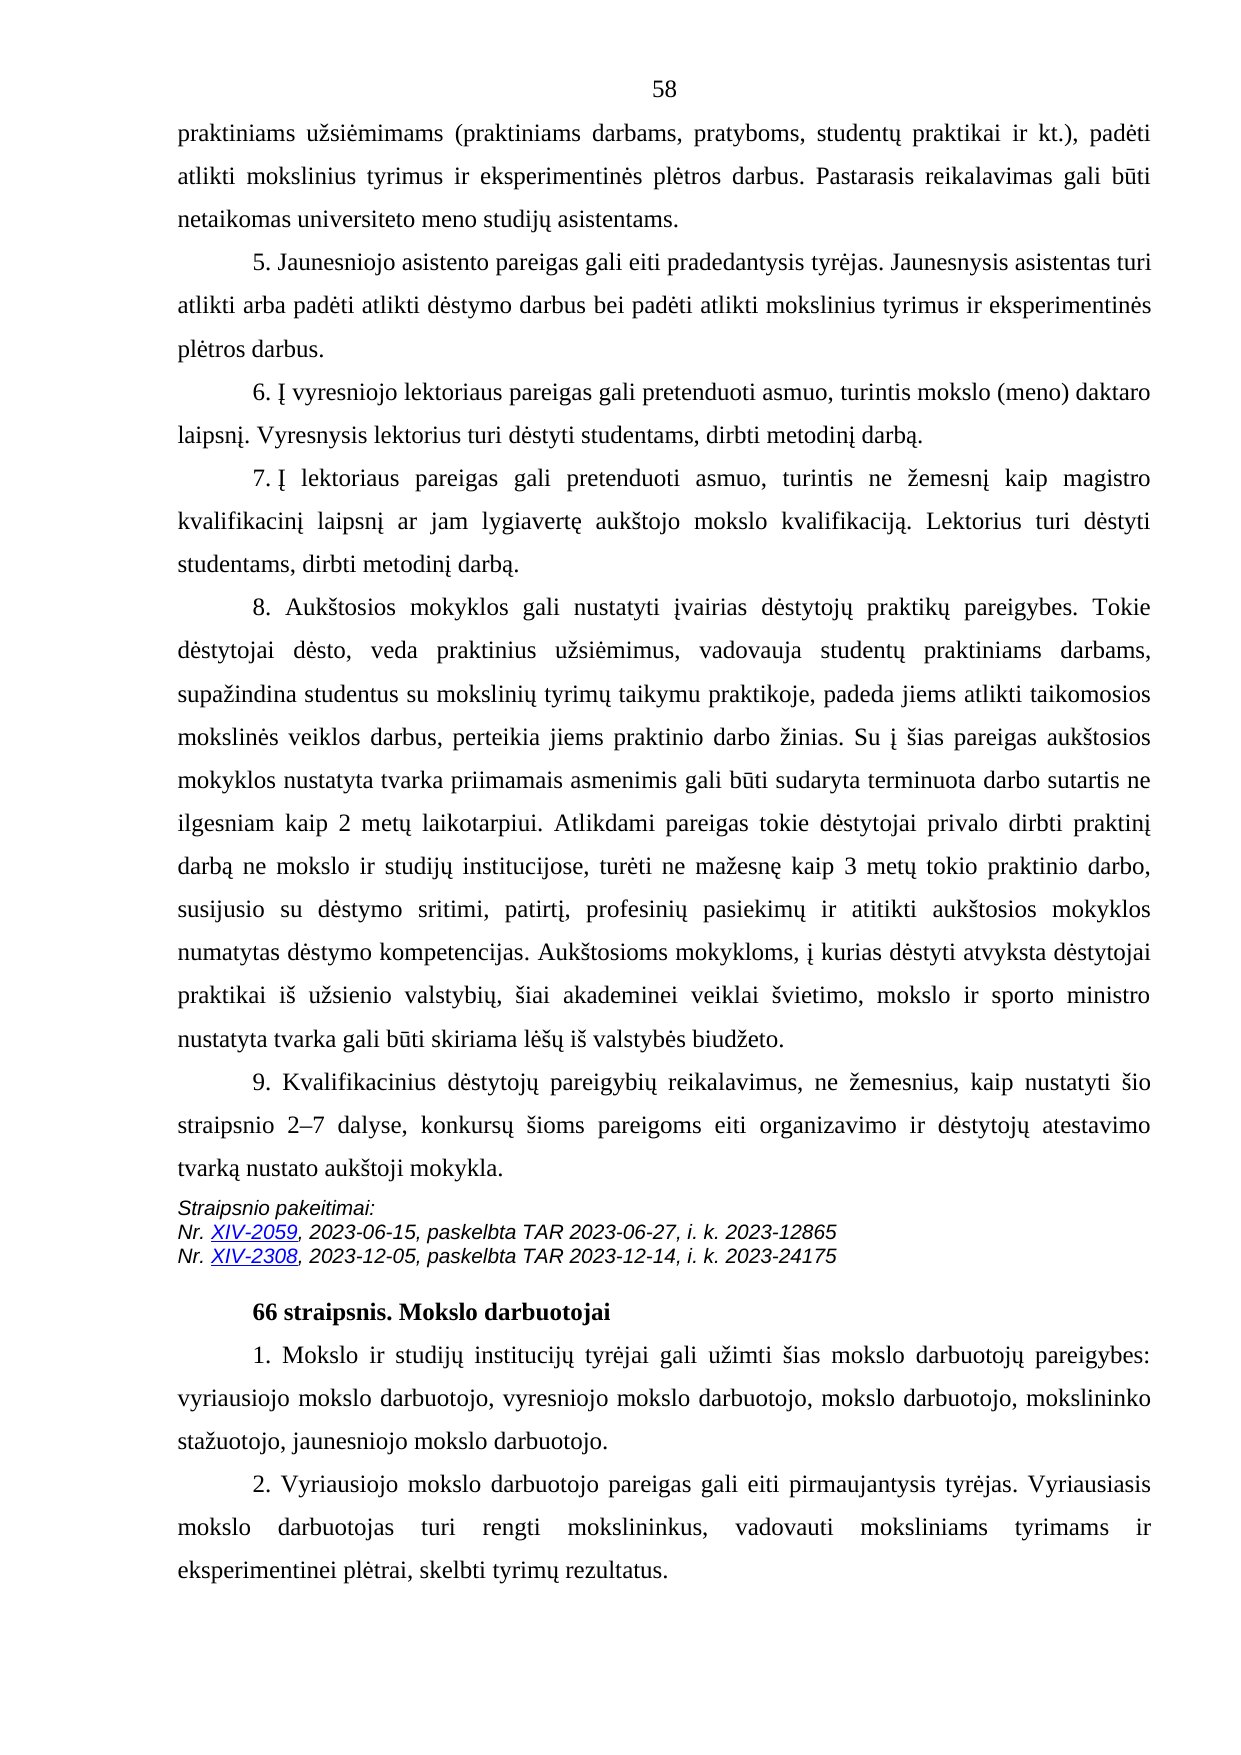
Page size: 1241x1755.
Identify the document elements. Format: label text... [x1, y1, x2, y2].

text 9. Kvalifikacinius dėstytojų pareigybių reikalavimus, ne žemesnius, kaip nustatyti šio straipsnio 2–7 dalyse, konkursų šioms pareigoms eiti organizavimo ir dėstytojų atestavimo tvarką nustato aukštoji mokykla. [177, 1067, 1152, 1182]
text 6. Į vyresniojo lektoriaus pareigas gali pretenduoti asmuo, turintis mokslo (meno) daktaro laipsnį. Vyresnysis lektorius turi dėstyti studentams, dirbti metodinį darbą. [177, 377, 1152, 449]
text praktiniams užsiėmimams (praktiniams darbams, pratyboms, studentų praktikai ir kt.), padėti atlikti mokslinius tyrimus ir eksperimentinės plėtros darbus. Pastarasis reikalavimas gali būti netaikomas universiteto meno studijų asistentams. [177, 118, 1152, 233]
text Nr. XIV-2059, 2023-06-15, paskelbta TAR 2023-06-27, i. k. 2023-12865 [177, 1220, 1152, 1244]
text 66 straipsnis. Mokslo darbuotojai [177, 1297, 1152, 1326]
text 1. Mokslo ir studijų institucijų tyrėjai gali užimti šias mokslo darbuotojų pareigybes: vyriausiojo mokslo darbuotojo, vyresniojo mokslo darbuotojo, mokslo darbuotojo, mokslininko stažuotojo, jaunesniojo mokslo darbuotojo. [177, 1340, 1152, 1455]
text Nr. XIV-2308, 2023-12-05, paskelbta TAR 2023-12-14, i. k. 2023-24175 [177, 1244, 1152, 1268]
text 5. Jaunesniojo asistento pareigas gali eiti pradedantysis tyrėjas. Jaunesnysis asistentas turi atlikti arba padėti atlikti dėstymo darbus bei padėti atlikti mokslinius tyrimus ir eksperimentinės plėtros darbus. [177, 247, 1152, 362]
text 7. Į lektoriaus pareigas gali pretenduoti asmuo, turintis ne žemesnį kaip magistro kvalifikacinį laipsnį ar jam lygiavertę aukštojo mokslo kvalifikaciją. Lektorius turi dėstyti studentams, dirbti metodinį darbą. [177, 463, 1152, 578]
text 2. Vyriausiojo mokslo darbuotojo pareigas gali eiti pirmaujantysis tyrėjas. Vyriausiasis mokslo darbuotojas turi rengti mokslininkus, vadovauti moksliniams tyrimams ir eksperimentinei plėtrai, skelbti tyrimų rezultatus. [177, 1469, 1152, 1584]
text Straipsnio pakeitimai: [177, 1196, 1152, 1220]
text 8. Aukštosios mokyklos gali nustatyti įvairias dėstytojų praktikų pareigybes. Tokie dėstytojai dėsto, veda praktinius užsiėmimus, vadovauja studentų praktiniams darbams, supažindina studentus su mokslinių tyrimų taikymu praktikoje, padeda jiems atlikti taikomosios mokslinės veiklos darbus, perteikia jiems praktinio darbo žinias. Su į šias pareigas aukštosios mokyklos nustatyta tvarka priimamais asmenimis gali būti sudaryta terminuota darbo sutartis ne ilgesniam kaip 2 metų laikotarpiui. Atlikdami pareigas tokie dėstytojai privalo dirbti praktinį darbą ne mokslo ir studijų institucijose, turėti ne mažesnę kaip 3 metų tokio praktinio darbo, susijusio su dėstymo sritimi, patirtį, profesinių pasiekimų ir atitikti aukštosios mokyklos numatytas dėstymo kompetencijas. Aukštosioms mokykloms, į kurias dėstyti atvyksta dėstytojai praktikai iš užsienio valstybių, šiai akademinei veiklai švietimo, mokslo ir sporto ministro nustatyta tvarka gali būti skiriama lėšų iš valstybės biudžeto. [177, 592, 1152, 1052]
